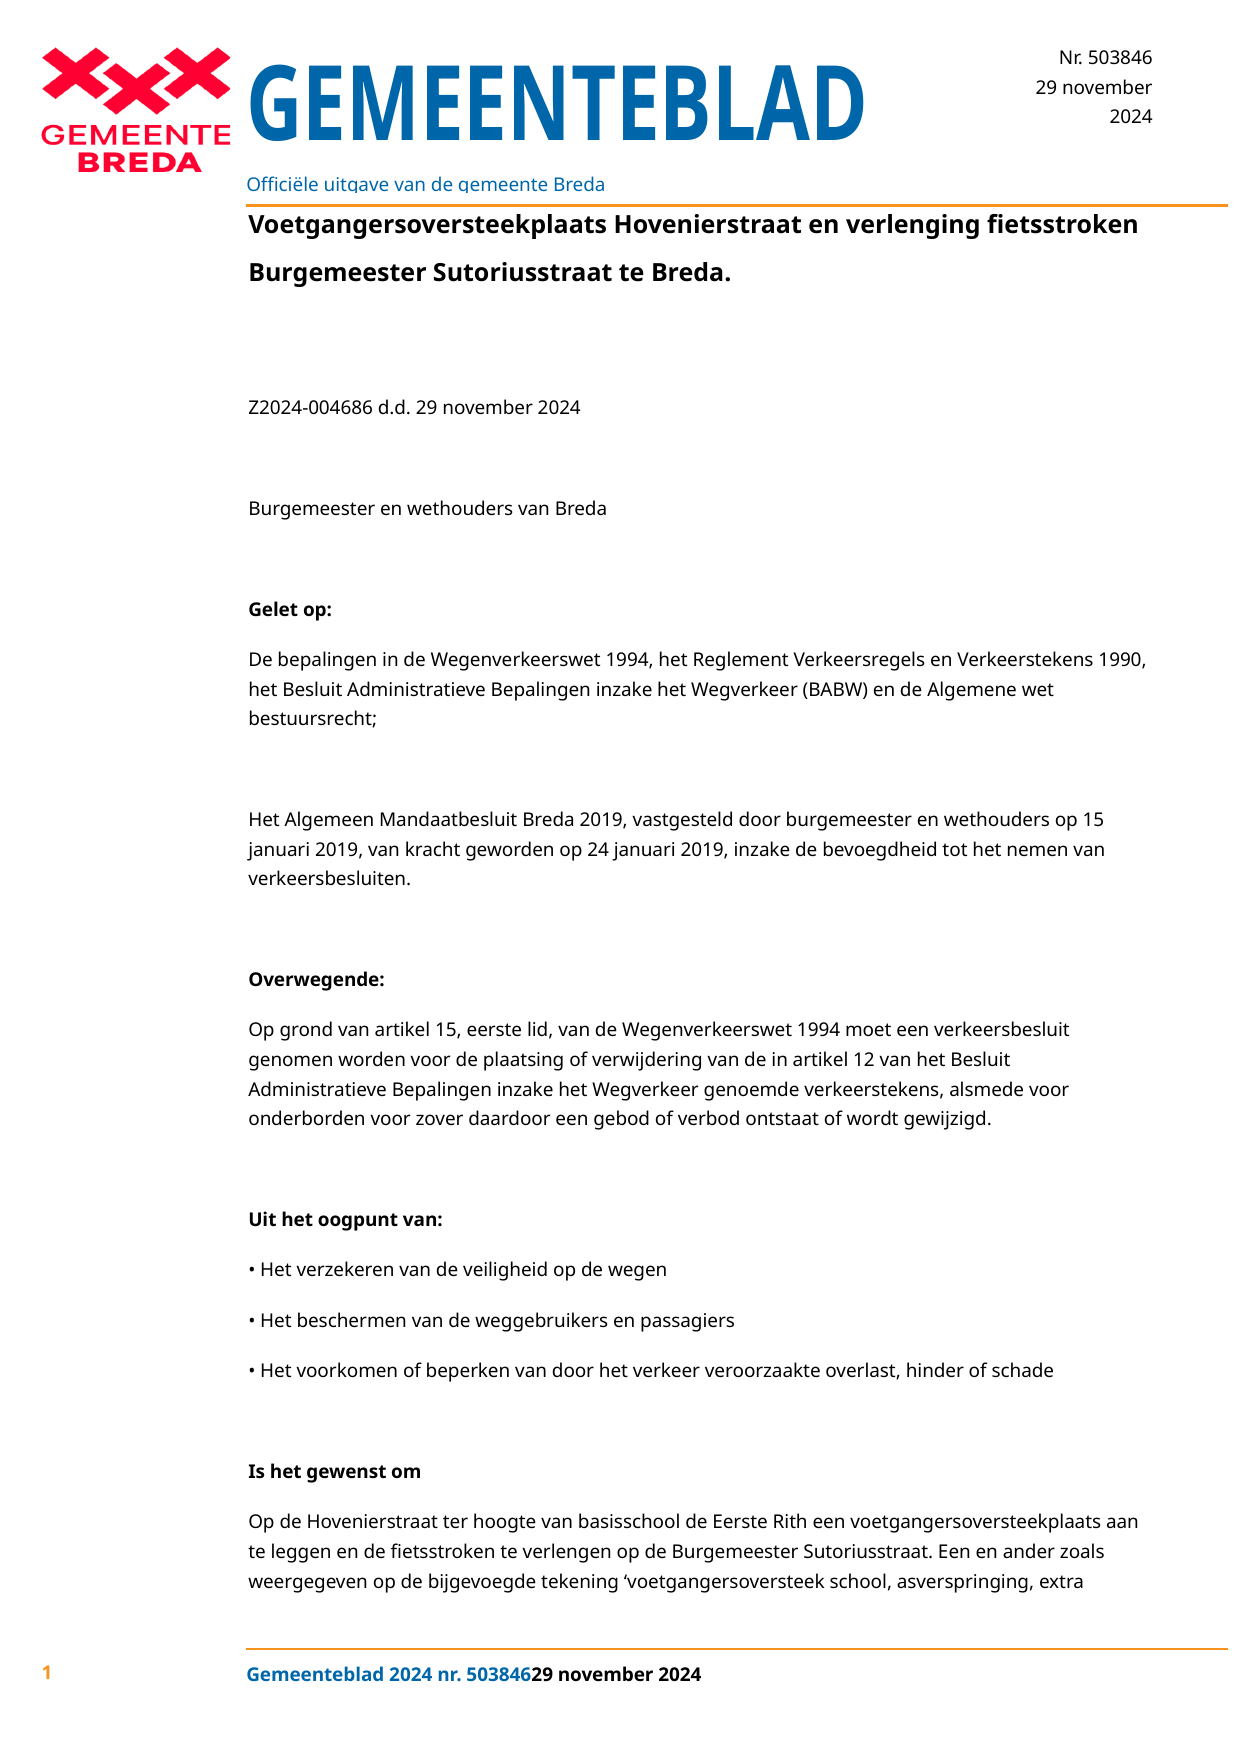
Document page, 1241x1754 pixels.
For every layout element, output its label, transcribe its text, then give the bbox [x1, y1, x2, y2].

text De bepalingen in de Wegenverkeerswet 1994, het Reglement Verkeersregels en Verkeerstekens 1990, het Besluit Administratieve Bepalingen inzake het Wegverkeer (BABW) en de Algemene wet bestuursrecht; [248, 646, 1152, 731]
text Op grond van artikel 15, eerste lid, van de Wegenverkeerswet 1994 moet een verkeersbesluit genomen worden voor de plaatsing of verwijdering van de in artikel 12 van het Besluit Administratieve Bepalingen inzake het Wegverkeer genoemde verkeerstekens, alsmede voor onderborden voor zover daardoor een gebod of verbod ontstaat of wordt gewijzigd. [248, 1017, 1152, 1131]
text • Het voorkomen of beperken van door het verkeer veroorzaakte overlast, hinder of schade [248, 1357, 1152, 1383]
text Is het gewenst om [248, 1458, 1152, 1484]
text Het Algemeen Mandaatbesluit Breda 2019, vastgesteld door burgemeester en wethouders op 15 januari 2019, van kracht geworden op 24 januari 2019, inzake de bevoegdheid tot het nemen van verkeersbesluiten. [248, 806, 1152, 891]
text Op de Hovenierstraat ter hoogte van basisschool de Eerste Rith een voetgangersoversteekplaats aan te leggen en de fietsstroken te verlengen op de Burgemeester Sutoriusstraat. Een en ander zoals weergegeven op de bijgevoegde tekening ‘voetgangersoversteek school, asverspringing, extra [248, 1509, 1152, 1593]
picture [41, 47, 231, 172]
text • Het beschermen van de weggebruikers en passagiers [248, 1307, 1152, 1333]
text Overwegende: [248, 966, 1152, 992]
text Voetgangersoversteekplaats Hovenierstraat en verlenging fietsstroken Burgemeester Sutoriusstraat te Breda. [248, 207, 1152, 288]
text Z2024-004686 d.d. 29 november 2024 [248, 394, 1152, 420]
text • Het verzekeren van de veiligheid op de wegen [248, 1257, 1152, 1282]
text Uit het oogpunt van: [248, 1206, 1152, 1232]
text Burgemeester en wethouders van Breda [248, 495, 1152, 521]
text Gelet op: [248, 596, 1152, 621]
